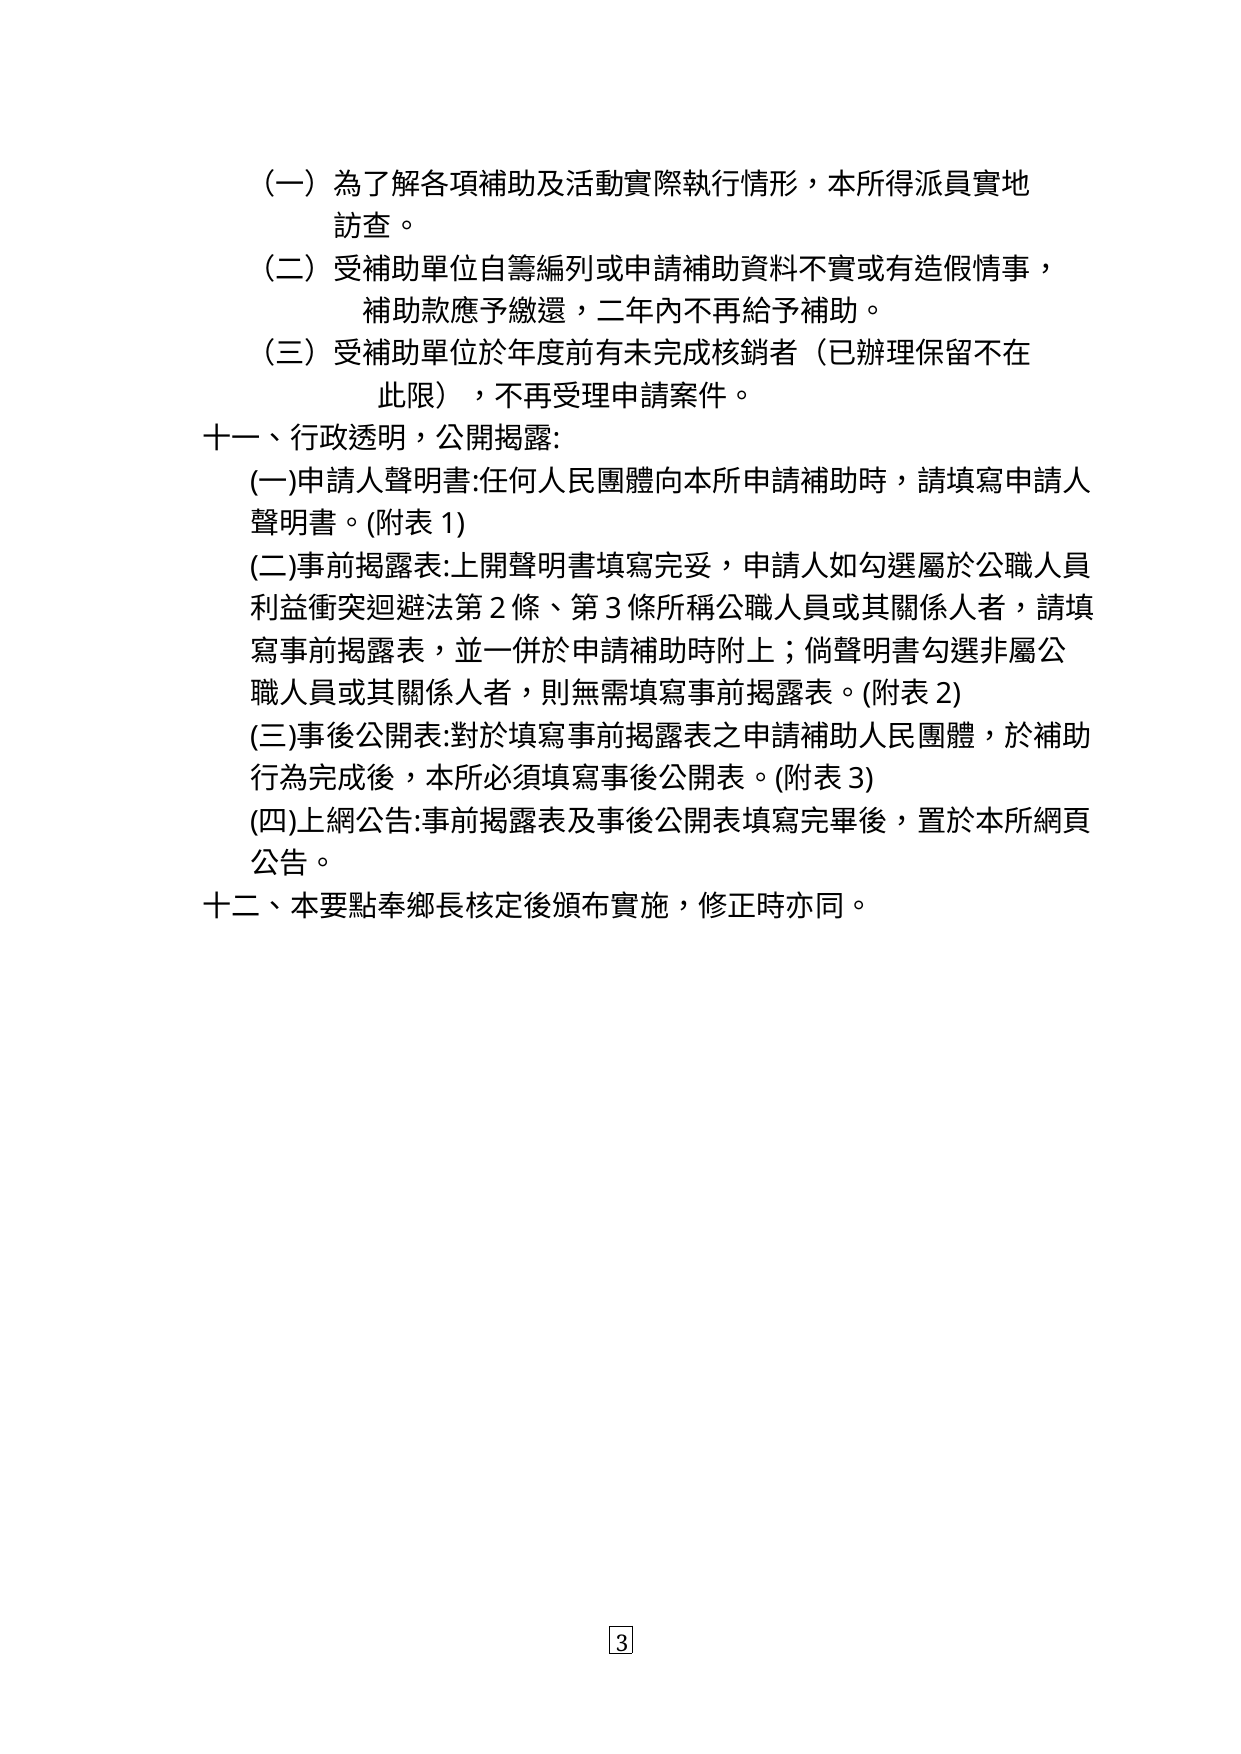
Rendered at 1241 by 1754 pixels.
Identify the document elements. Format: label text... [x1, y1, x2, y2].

text (一)申請人聲明書:任何人民團體向本所申請補助時，請填寫申請人聲明書。(附表1) [250, 457, 1094, 542]
text (三)事後公開表:對於填寫事前揭露表之申請補助人民團體，於補助行為完成後，本所必須填寫事後公開表。(附表3) [250, 712, 1094, 797]
text (四)上網公告:事前揭露表及事後公開表填寫完畢後，置於本所網頁公告。 [250, 797, 1094, 882]
text 十二、本要點奉鄉長核定後頒布實施，修正時亦同。 [202, 882, 1094, 924]
text （二）受補助單位自籌編列或申請補助資料不實或有造假情事，補助款應予繳還，二年內不再給予補助。 [246, 245, 1034, 330]
text （三）受補助單位於年度前有未完成核銷者（已辦理保留不在此限），不再受理申請案件。 [246, 330, 1034, 415]
text （一）為了解各項補助及活動實際執行情形，本所得派員實地訪查。 [246, 160, 1034, 245]
text 十一、行政透明，公開揭露: [202, 415, 1094, 457]
text (二)事前揭露表:上開聲明書填寫完妥，申請人如勾選屬於公職人員利益衝突迴避法第2條、第3條所稱公職人員或其關係人者，請填寫事前揭露表，並一併於申請補助時附上；倘聲明書勾選非屬公職人員或其關係人者，則無需填寫事前揭露表。(附表2) [250, 542, 1094, 712]
